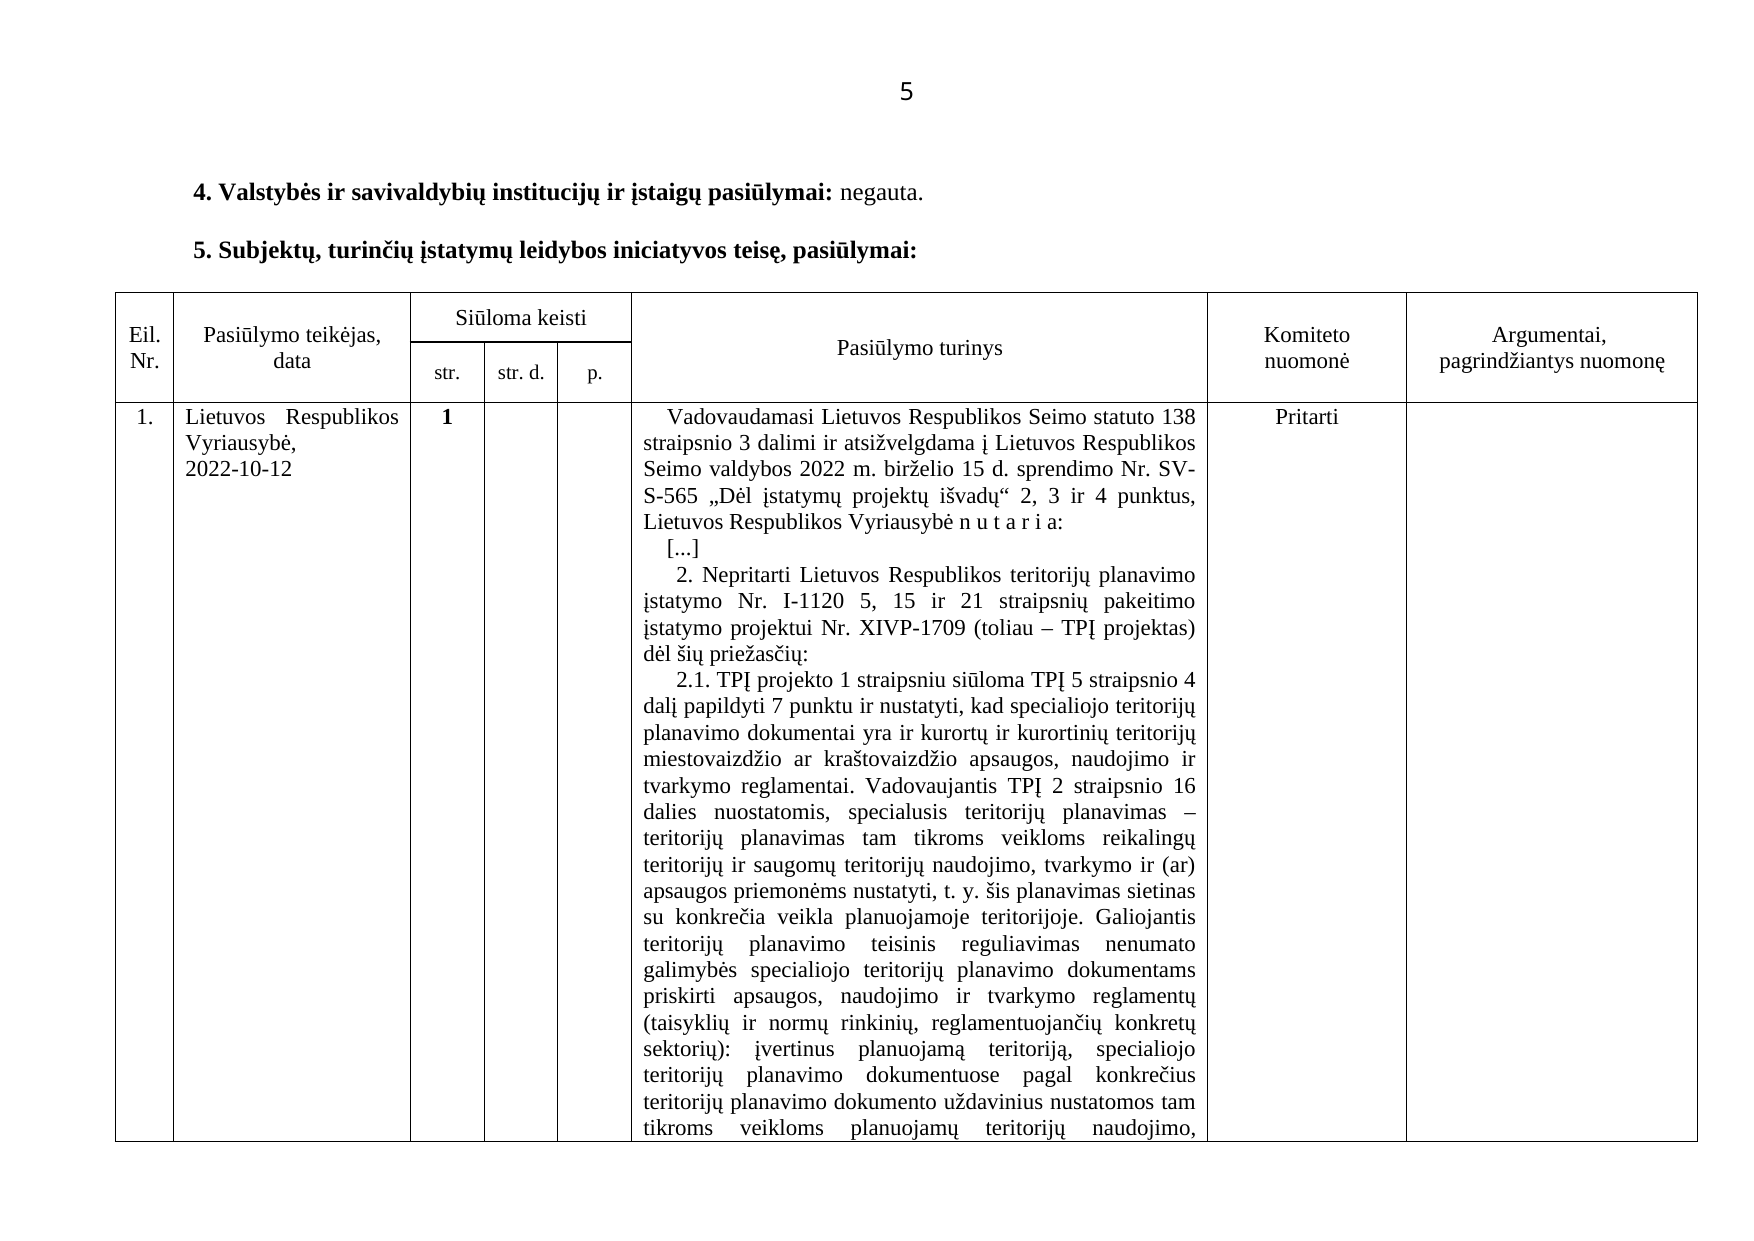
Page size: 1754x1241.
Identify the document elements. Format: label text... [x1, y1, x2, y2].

table_cell Vadovaudamasi Lietuvos Respublikos Seimo statuto 138 straipsnio 3 dalimi ir atsižvelgdama į Lietuvos Respublikos Seimo valdybos 2022 m. birželio 15 d. sprendimo Nr. SV-S-565 „Dėl įstatymų projektų išvadų“ 2, 3 ir 4 punktus, Lietuvos Respublikos Vyriausybė n u t a r i a: [...] 2. Nepritarti Lietuvos Respublikos teritorijų planavimo įstatymo Nr. I-1120 5, 15 ir 21 straipsnių pakeitimo įstatymo projektui Nr. XIVP-1709 (toliau – TPĮ projektas) dėl šių priežasčių: 2.1. TPĮ projekto 1 straipsniu siūloma TPĮ 5 straipsnio 4 dalį papildyti 7 punktu ir nustatyti, kad specialiojo teritorijų planavimo dokumentai yra ir kurortų ir kurortinių teritorijų miestovaizdžio ar kraštovaizdžio apsaugos, naudojimo ir tvarkymo reglamentai. Vadovaujantis TPĮ 2 straipsnio 16 dalies nuostatomis, specialusis teritorijų planavimas – teritorijų planavimas tam tikroms veikloms reikalingų teritorijų ir saugomų teritorijų naudojimo, tvarkymo ir (ar) apsaugos priemonėms nustatyti, t. y. šis planavimas sietinas su konkrečia veikla planuojamoje teritorijoje. Galiojantis teritorijų planavimo teisinis reguliavimas nenumato galimybės specialiojo teritorijų planavimo dokumentams priskirti apsaugos, naudojimo ir tvarkymo reglamentų (taisyklių ir normų rinkinių, reglamentuojančių konkretų sektorių): įvertinus planuojamą teritoriją, specialiojo teritorijų planavimo dokumentuose pagal konkrečius teritorijų planavimo dokumento uždavinius nustatomos tam tikroms veikloms planuojamų teritorijų naudojimo, [632, 403, 1207, 1141]
table_cell str. d. [485, 343, 557, 402]
table_header Pasiūlymo teikėjas, data [174, 293, 410, 402]
table_cell Lietuvos Respublikos Vyriausybė, 2022-10-12 [174, 403, 410, 1141]
table_header Pasiūlymo turinys [632, 293, 1207, 402]
table_header Komiteto nuomonė [1208, 293, 1406, 402]
subtitle 4. Valstybės ir savivaldybių institucijų ir įstaigų pasiūlymai: negauta. [118, 177, 1695, 206]
table_cell [558, 403, 631, 1141]
table_cell 1. [116, 403, 173, 1141]
table_cell p. [558, 343, 631, 402]
table_header Eil. Nr. [116, 293, 173, 402]
table_cell [485, 403, 557, 1141]
table_cell 1 [411, 403, 484, 1141]
table_cell [1407, 403, 1697, 1141]
subtitle 5. Subjektų, turinčių įstatymų leidybos iniciatyvos teisę, pasiūlymai: [118, 235, 1695, 263]
table_cell Pritarti [1208, 403, 1406, 1141]
table_cell str. [411, 343, 484, 402]
table_header Siūloma keisti [411, 293, 631, 341]
table_header Argumentai, pagrindžiantys nuomonę [1407, 293, 1697, 402]
